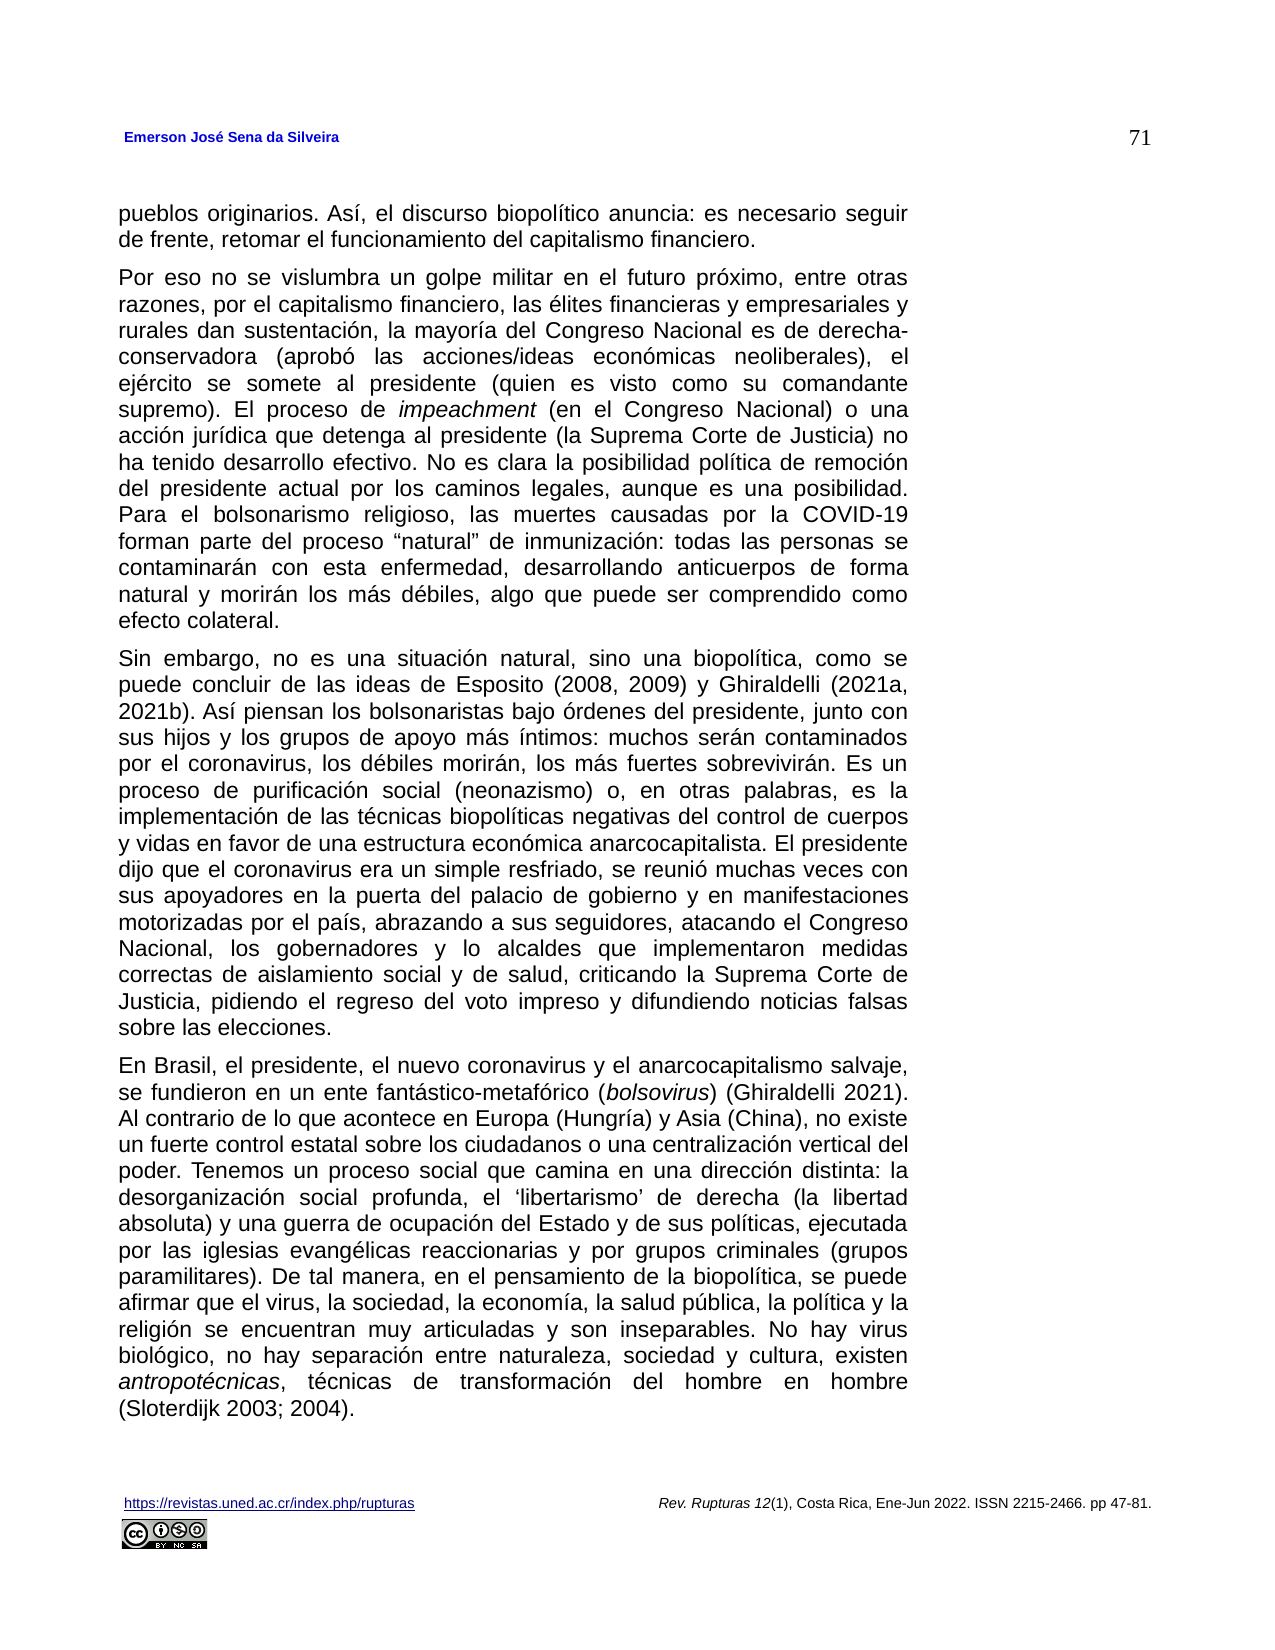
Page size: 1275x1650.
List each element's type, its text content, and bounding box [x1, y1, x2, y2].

text Sin embargo, no es una situación natural, sino una biopolítica, como se puede concluir de las ideas de Esposito (2008, 2009) y Ghiraldelli (2021a, 2021b). Así piensan los bolsonaristas bajo órdenes del presidente, junto con sus hijos y los grupos de apoyo más íntimos: muchos serán contaminados por el coronavirus, los débiles morirán, los más fuertes sobrevivirán. Es un proceso de purificación social (neonazismo) o, en otras palabras, es la implementación de las técnicas biopolíticas negativas del control de cuerpos y vidas en favor de una estructura económica anarcocapitalista. El presidente dijo que el coronavirus era un simple resfriado, se reunió muchas veces con sus apoyadores en la puerta del palacio de gobierno y en manifestaciones motorizadas por el país, abrazando a sus seguidores, atacando el Congreso Nacional, los gobernadores y lo alcaldes que implementaron medidas correctas de aislamiento social y de salud, criticando la Suprema Corte de Justicia, pidiendo el regreso del voto impreso y difundiendo noticias falsas sobre las elecciones. [118, 645, 909, 1040]
picture [121, 1519, 208, 1549]
text Por eso no se vislumbra un golpe militar en el futuro próximo, entre otras razones, por el capitalismo financiero, las élites financieras y empresariales y rurales dan sustentación, la mayoría del Congreso Nacional es de derecha-conservadora (aprobó las acciones/ideas económicas neoliberales), el ejército se somete al presidente (quien es visto como su comandante supremo). El proceso de impeachment (en el Congreso Nacional) o una acción jurídica que detenga al presidente (la Suprema Corte de Justicia) no ha tenido desarrollo efectivo. No es clara la posibilidad política de remoción del presidente actual por los caminos legales, aunque es una posibilidad. Para el bolsonarismo religioso, las muertes causadas por la COVID-19 forman parte del proceso “natural” de inmunización: todas las personas se contaminarán con esta enfermedad, desarrollando anticuerpos de forma natural y morirán los más débiles, algo que puede ser comprendido como efecto colateral. [118, 264, 909, 633]
text En Brasil, el presidente, el nuevo coronavirus y el anarcocapitalismo salvaje, se fundieron en un ente fantástico-metafórico (bolsovirus) (Ghiraldelli 2021). Al contrario de lo que acontece en Europa (Hungría) y Asia (China), no existe un fuerte control estatal sobre los ciudadanos o una centralización vertical del poder. Tenemos un proceso social que camina en una dirección distinta: la desorganización social profunda, el ‘libertarismo’ de derecha (la libertad absoluta) y una guerra de ocupación del Estado y de sus políticas, ejecutada por las iglesias evangélicas reaccionarias y por grupos criminales (grupos paramilitares). De tal manera, en el pensamiento de la biopolítica, se puede afirmar que el virus, la sociedad, la economía, la salud pública, la política y la religión se encuentran muy articuladas y son inseparables. No hay virus biológico, no hay separación entre naturaleza, sociedad y cultura, existen antropotécnicas, técnicas de transformación del hombre en hombre (Sloterdijk 2003; 2004). [118, 1052, 909, 1421]
text pueblos originarios. Así, el discurso biopolítico anuncia: es necesario seguir de frente, retomar el funcionamiento del capitalismo financiero. [118, 200, 909, 252]
